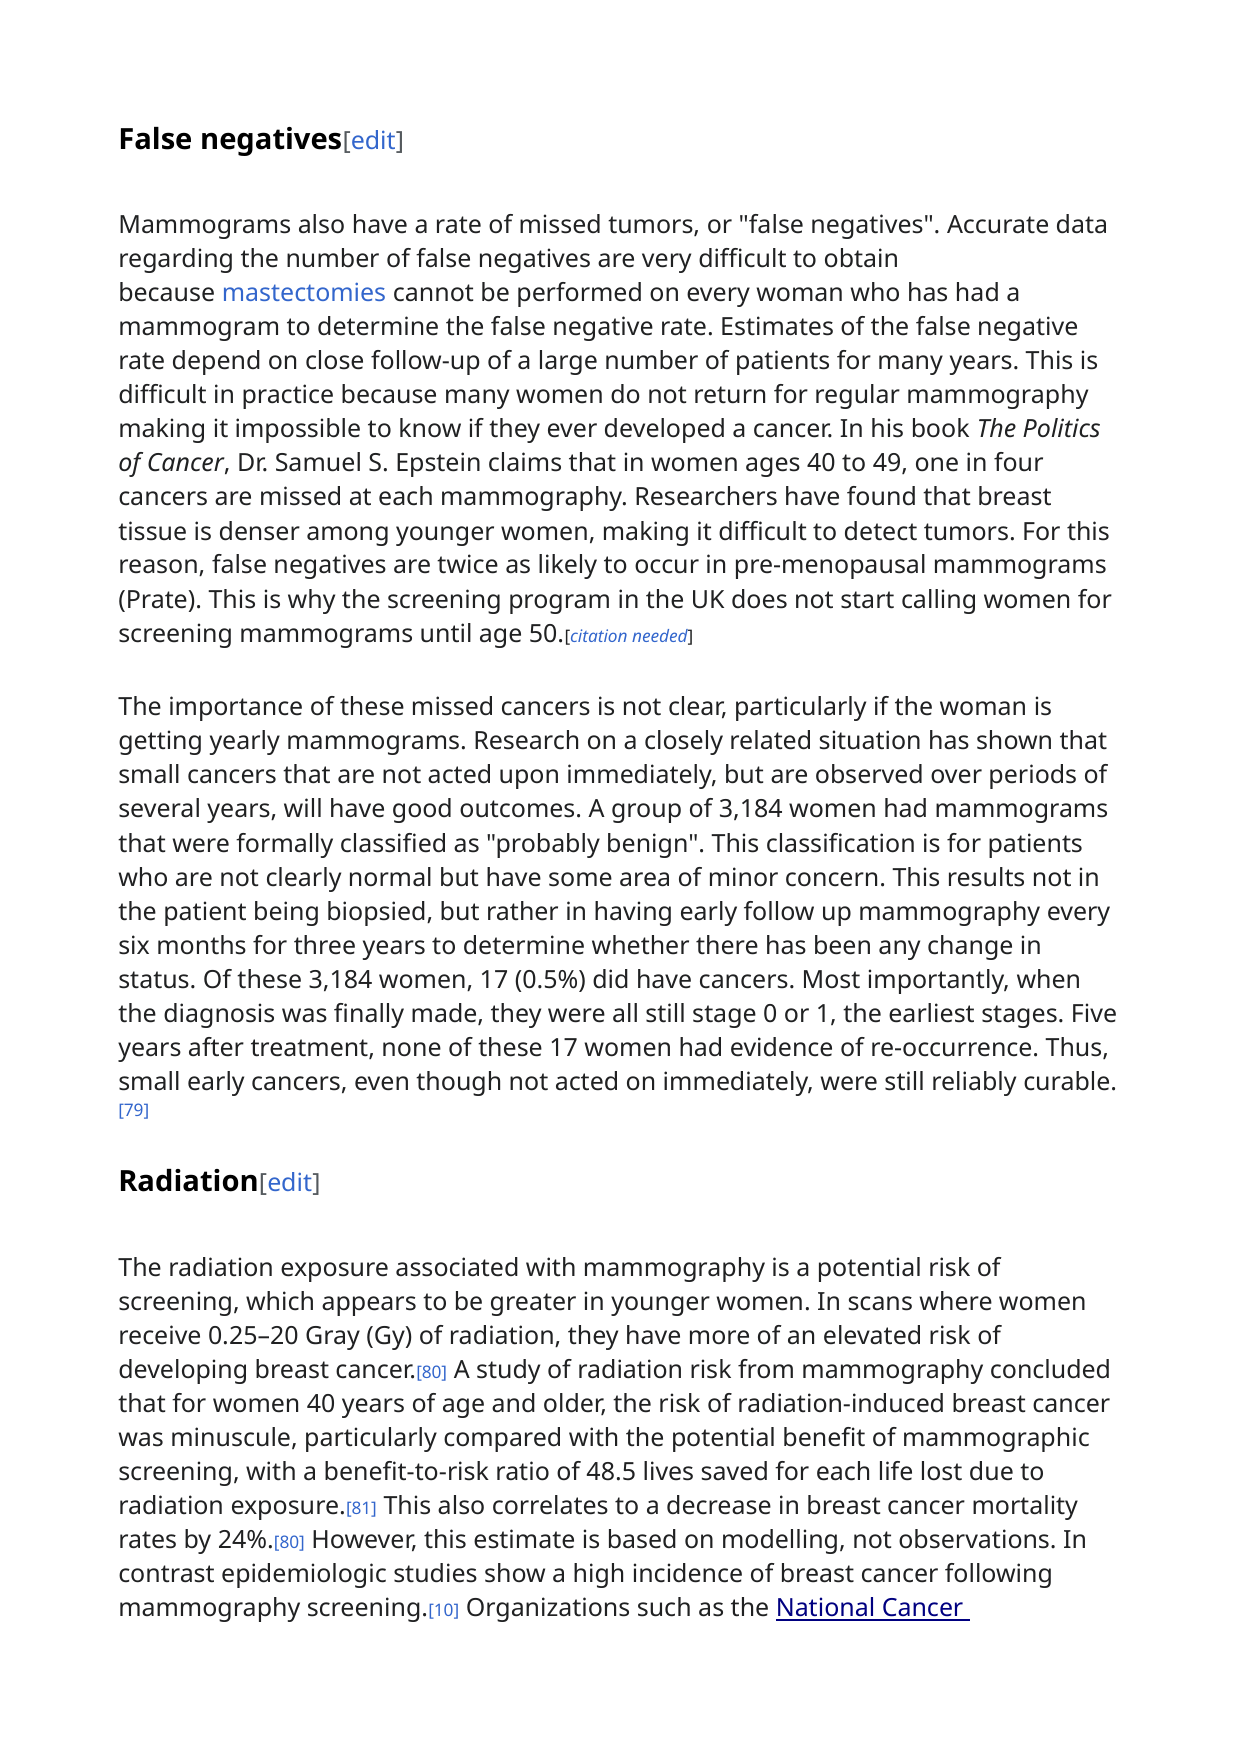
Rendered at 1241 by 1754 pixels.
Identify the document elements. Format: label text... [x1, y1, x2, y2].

text The radiation exposure associated with mammography is a potential risk of screening, which appears to be greater in younger women. In scans where women receive 0.25–20 Gray (Gy) of radiation, they have more of an elevated risk of developing breast cancer.[80] A study of radiation risk from mammography concluded that for women 40 years of age and older, the risk of radiation-induced breast cancer was minuscule, particularly compared with the potential benefit of mammographic screening, with a benefit-to-risk ratio of 48.5 lives saved for each life lost due to radiation exposure.[81] This also correlates to a decrease in breast cancer mortality rates by 24%.[80] However, this estimate is based on modelling, not observations. In contrast epidemiologic studies show a high incidence of breast cancer following mammography screening.[10] Organizations such as the National Cancer [118, 1249, 1122, 1624]
text The importance of these missed cancers is not clear, particularly if the woman is getting yearly mammograms. Research on a closely related situation has shown that small cancers that are not acted upon immediately, but are observed over periods of several years, will have good outcomes. A group of 3,184 women had mammograms that were formally classified as "probably benign". This classification is for patients who are not clearly normal but have some area of minor concern. This results not in the patient being biopsied, but rather in having early follow up mammography every six months for three years to determine whether there has been any change in status. Of these 3,184 women, 17 (0.5%) did have cancers. Most importantly, when the diagnosis was finally made, they were all still stage 0 or 1, the earliest stages. Five years after treatment, none of these 17 women had evidence of re-occurrence. Thus, small early cancers, even though not acted on immediately, were still reliably curable.[79] [118, 689, 1122, 1121]
text Mammograms also have a rate of missed tumors, or "false negatives". Accurate data regarding the number of false negatives are very difficult to obtain because mastectomies cannot be performed on every woman who has had a mammogram to determine the false negative rate. Estimates of the false negative rate depend on close follow-up of a large number of patients for many years. This is difficult in practice because many women do not return for regular mammography making it impossible to know if they ever developed a cancer. In his book The Politics of Cancer, Dr. Samuel S. Epstein claims that in women ages 40 to 49, one in four cancers are missed at each mammography. Researchers have found that breast tissue is denser among younger women, making it difficult to detect tumors. For this reason, false negatives are twice as likely to occur in pre-menopausal mammograms (Prate). This is why the screening program in the UK does not start calling women for screening mammograms until age 50.[citation needed] [118, 207, 1122, 649]
subtitle False negatives[edit] [118, 118, 1122, 158]
subtitle Radiation[edit] [118, 1161, 1122, 1200]
